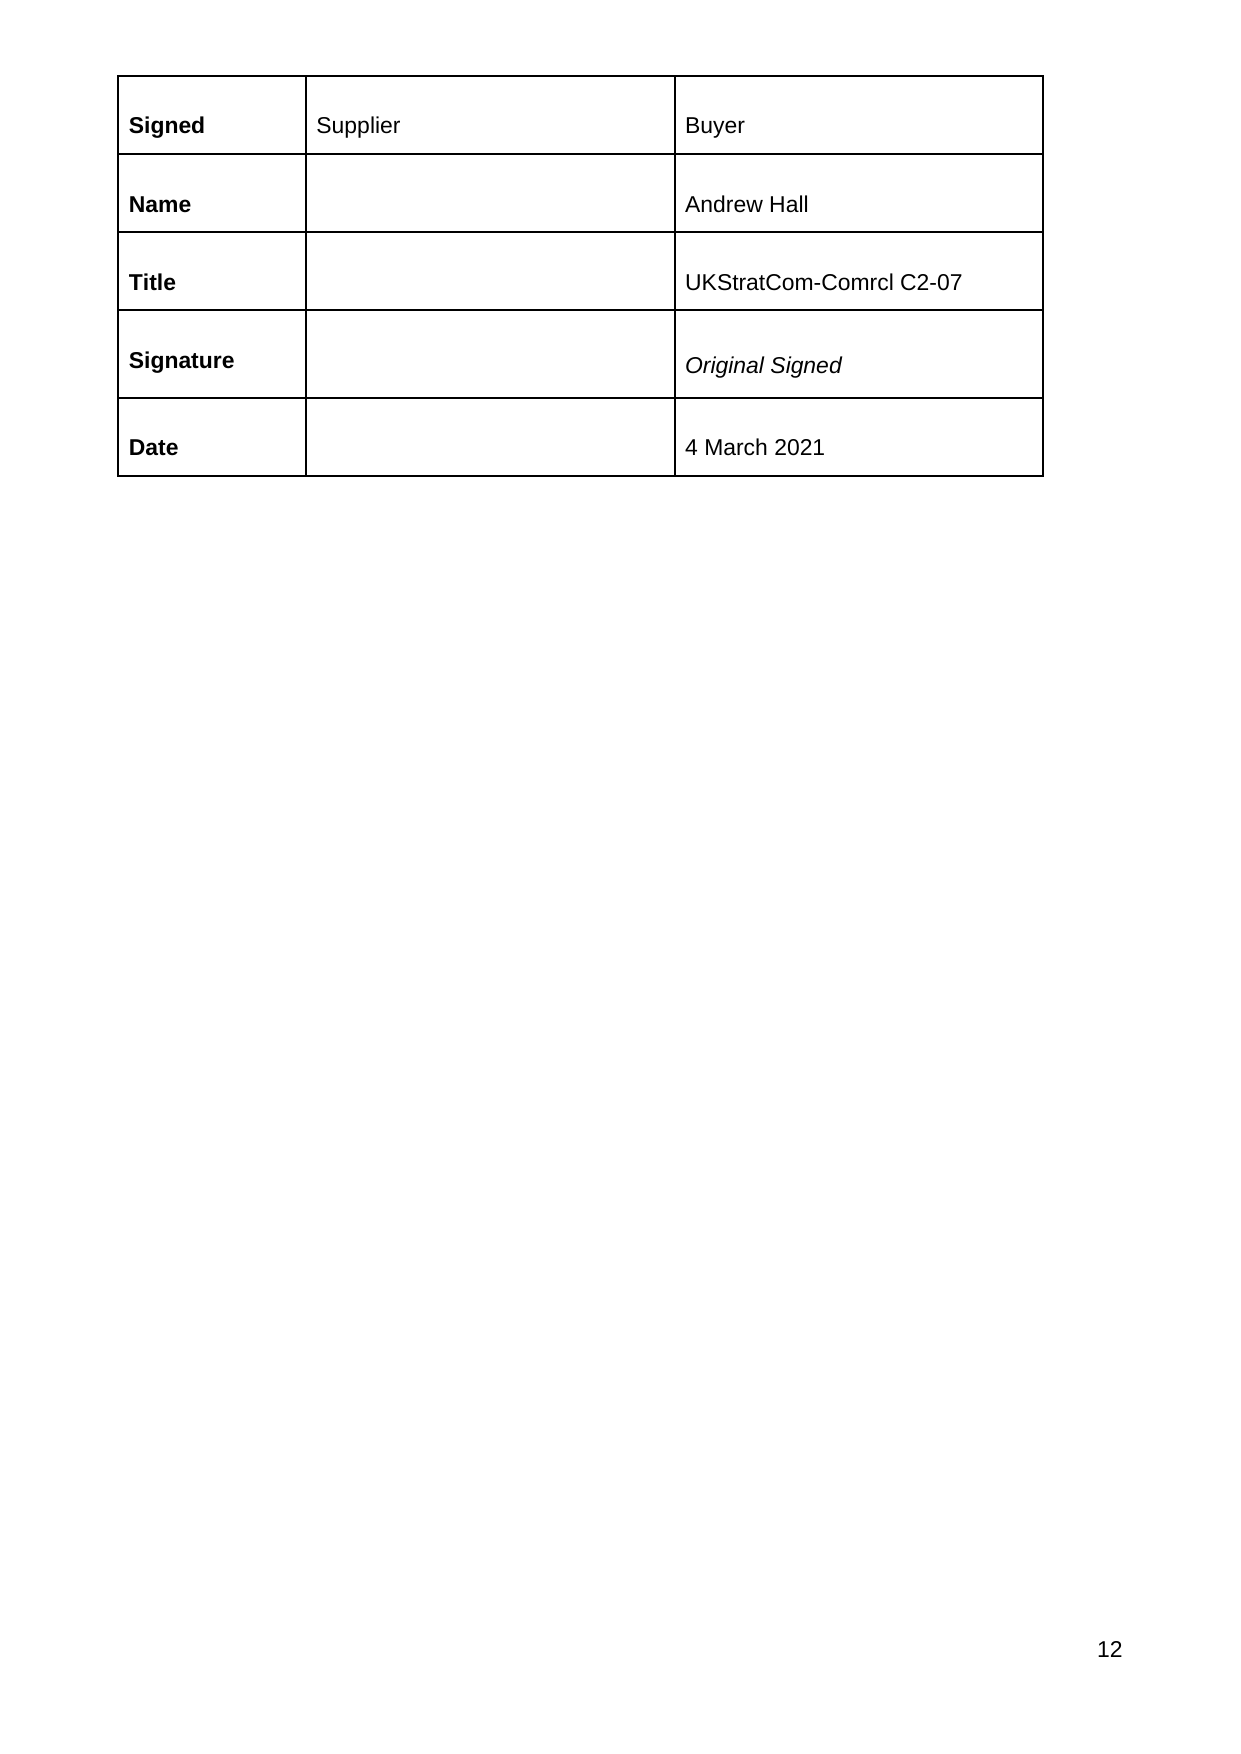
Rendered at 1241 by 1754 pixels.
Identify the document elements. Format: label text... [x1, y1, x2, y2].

table_cell [307, 155, 674, 231]
table_cell Signature [119, 311, 305, 397]
table_cell Date [119, 399, 305, 475]
table_header Buyer [676, 77, 1042, 153]
table_cell Original Signed [676, 311, 1042, 397]
table_cell UKStratCom-Comrcl C2-07 [676, 233, 1042, 309]
table_cell [307, 233, 674, 309]
table_cell Title [119, 233, 305, 309]
table_cell Andrew Hall [676, 155, 1042, 231]
table_cell Name [119, 155, 305, 231]
table_header Signed [119, 77, 305, 153]
table_header Supplier [307, 77, 674, 153]
table_cell [307, 399, 674, 475]
table_cell [307, 311, 674, 397]
table_cell 4 March 2021 [676, 399, 1042, 475]
